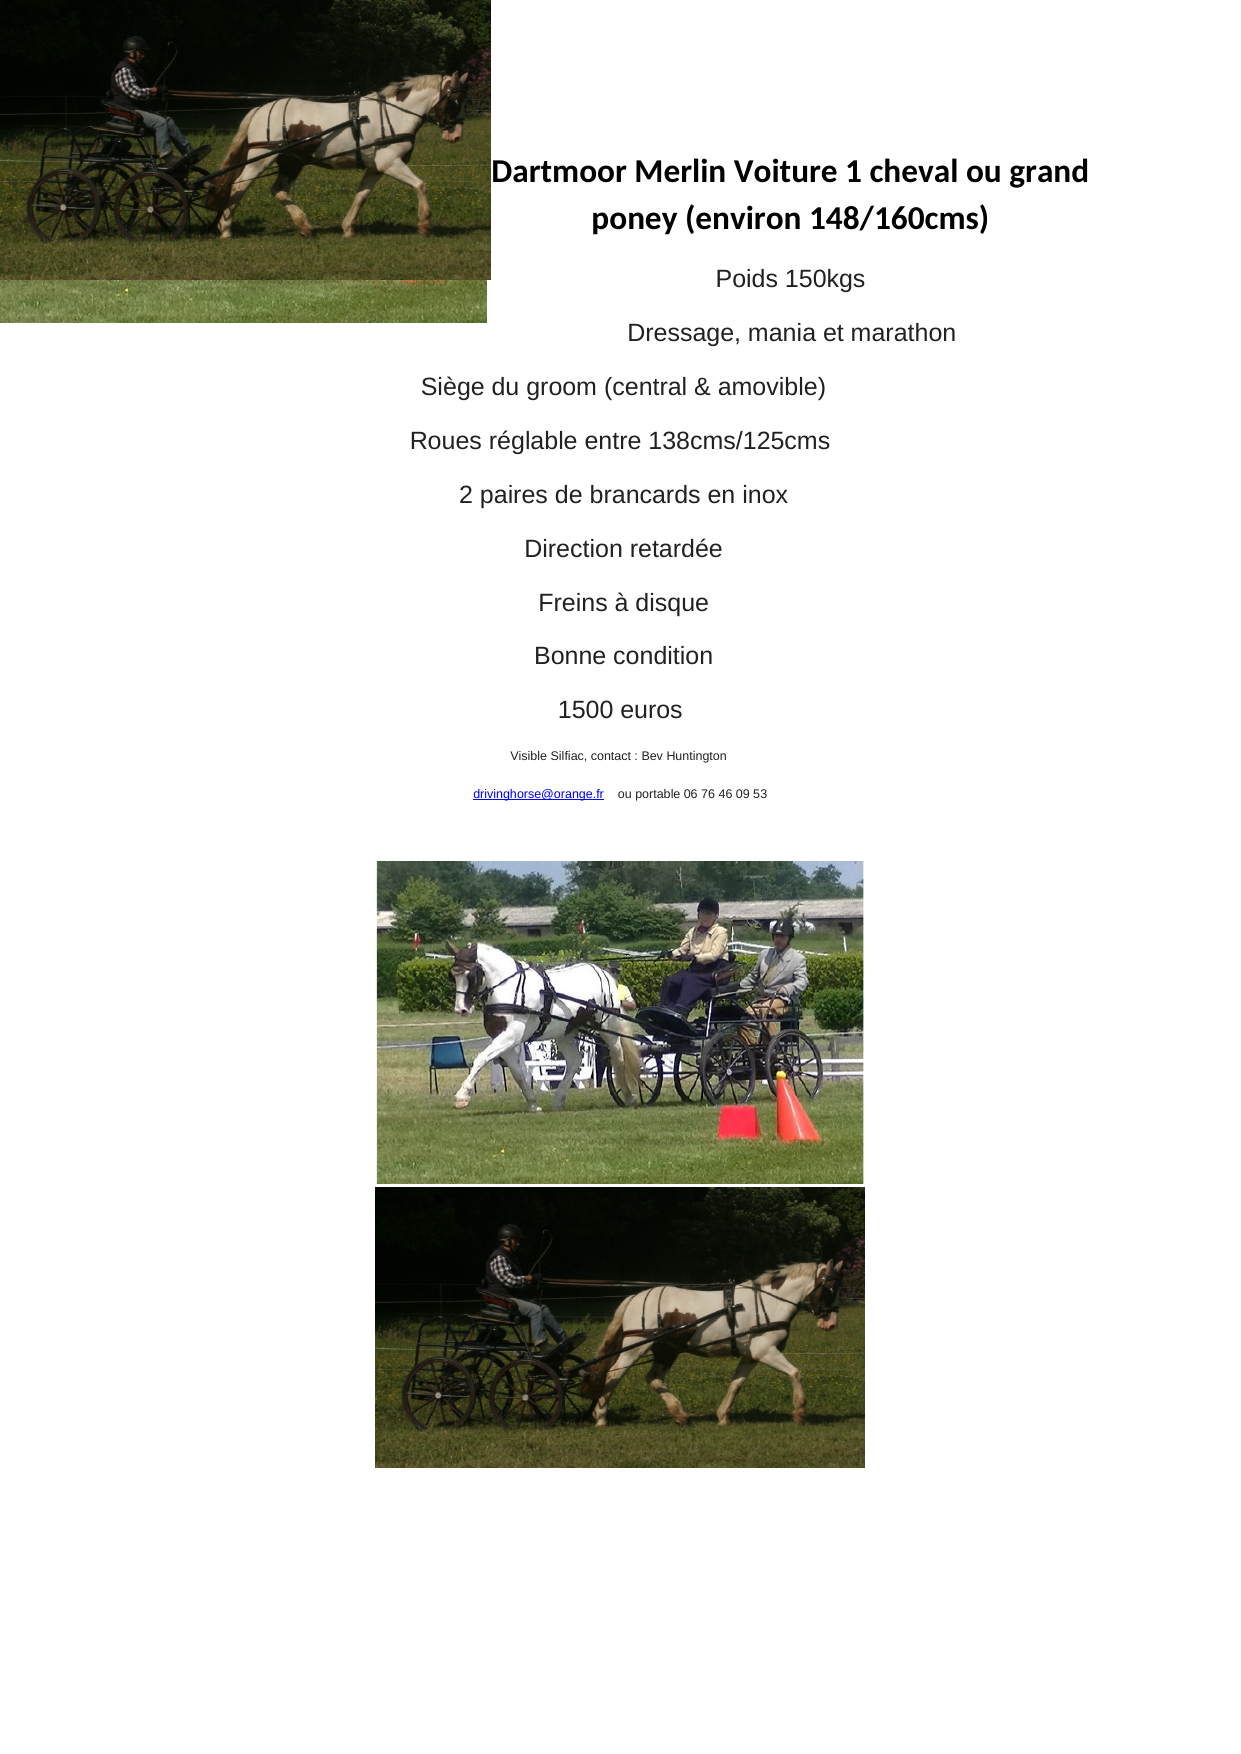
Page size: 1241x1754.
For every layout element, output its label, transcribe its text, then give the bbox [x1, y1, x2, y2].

text 2 paires de brancards en inox [150, 480, 1090, 508]
picture [376, 861, 864, 1184]
text 1500 euros [150, 695, 1090, 724]
text Visible Silfiac, contact : Bev Huntington [150, 749, 1090, 763]
text Siège du groom (central & amovible) [150, 372, 1090, 401]
text Dartmoor Merlin Voiture 1 cheval ou grand poney (environ 148/160cms) [491, 150, 1090, 237]
text Direction retardée [150, 534, 1090, 562]
text Poids 150kgs [487, 264, 1090, 293]
text Freins à disque [150, 587, 1090, 616]
text drivinghorse@orange.fr ou portable 06 76 46 09 53 [150, 786, 1090, 801]
text Dressage, mania et marathon [150, 318, 1090, 347]
text Roues réglable entre 138cms/125cms [150, 426, 1090, 455]
text Bonne condition [150, 641, 1090, 670]
picture [0, 0, 491, 323]
picture [375, 1187, 865, 1468]
